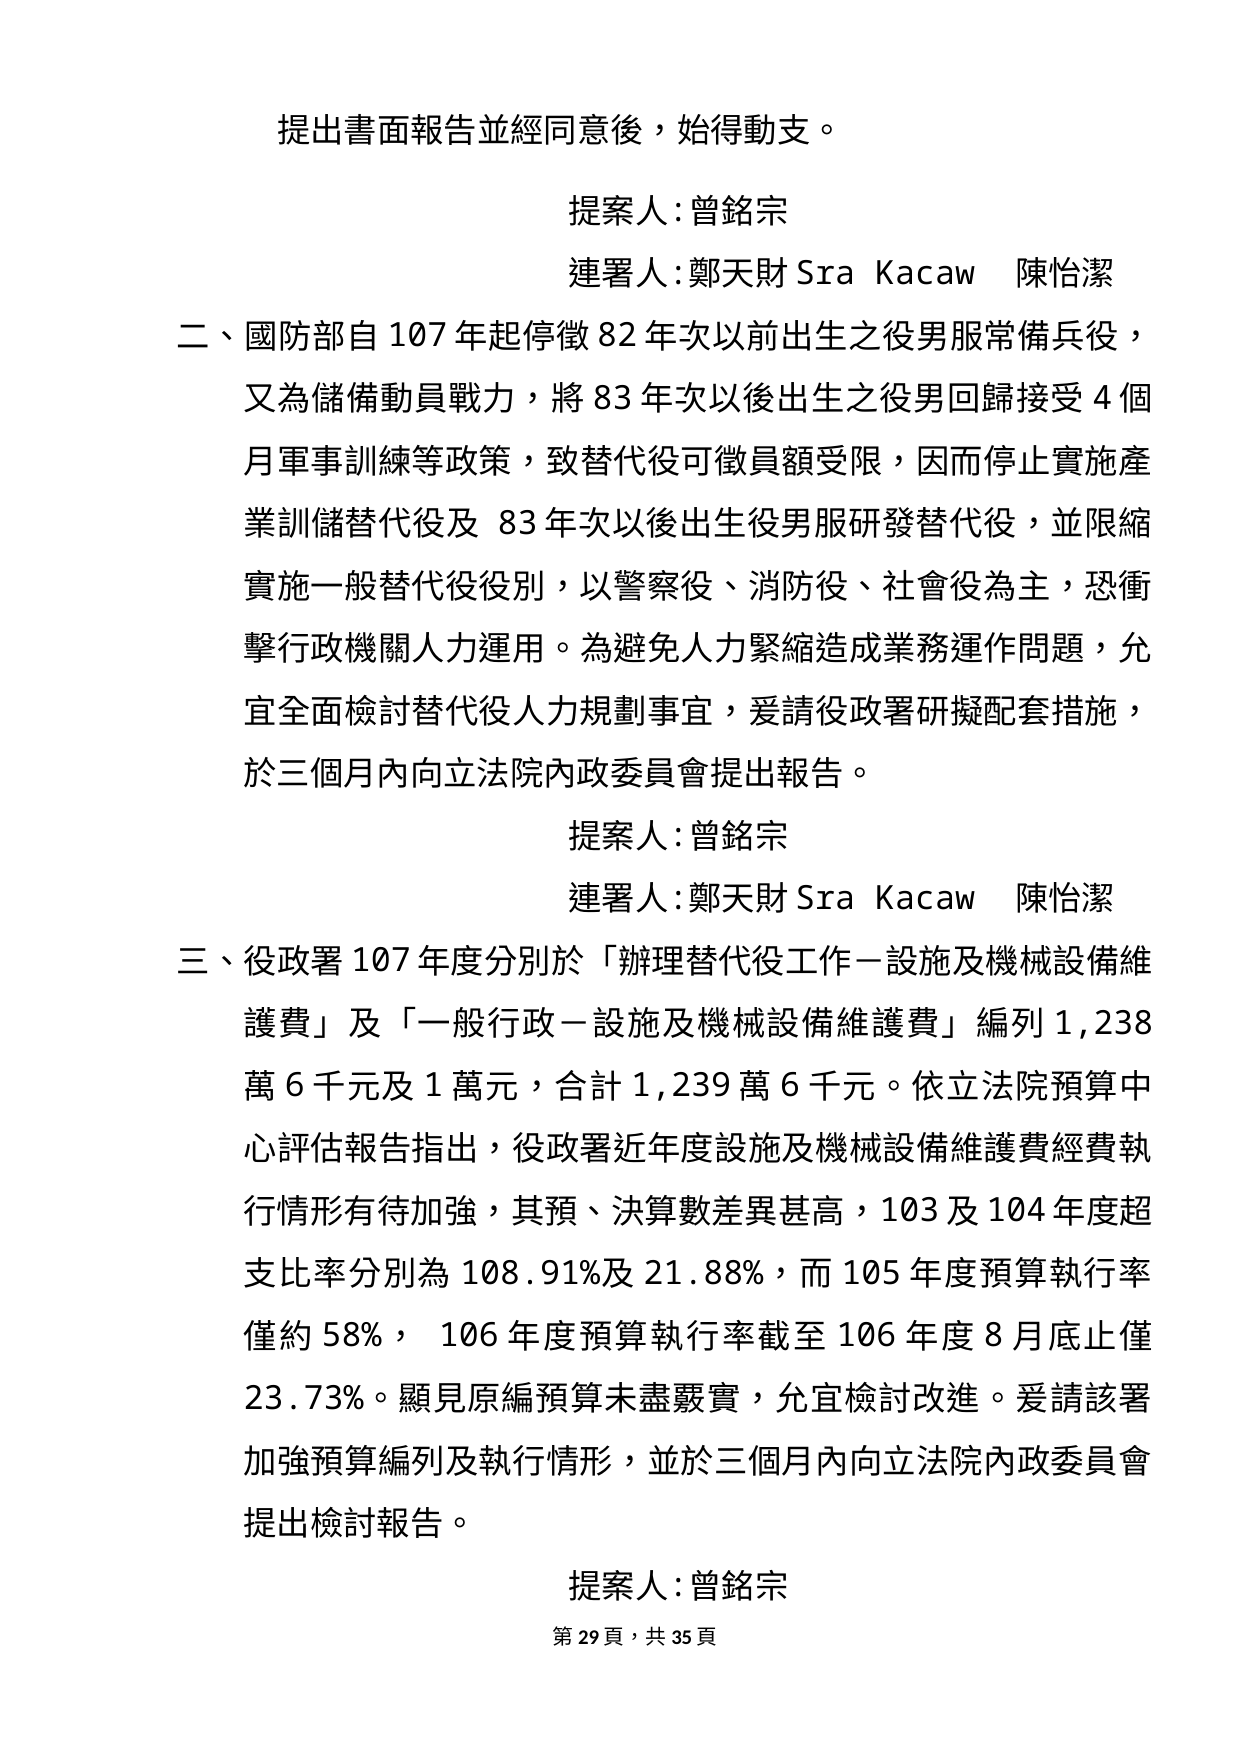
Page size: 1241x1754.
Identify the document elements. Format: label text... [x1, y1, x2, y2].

text 提案人:曾銘宗 [568, 1542, 1153, 1604]
text 連署人:鄭天財Sra Kacaw 陳怡潔 [568, 229, 1153, 292]
text 提案人:曾銘宗 [568, 792, 1153, 854]
text 二、國防部自107年起停徵82年次以前出生之役男服常備兵役，又為儲備動員戰力，將83年次以後出生之役男回歸接受4個月軍事訓練等政策，致替代役可徵員額受限，因而停止實施產業訓儲替代役及 83年次以後出生役男服研發替代役，並限縮實施一般替代役役別，以警察役、消防役、社會役為主，恐衝擊行政機關人力運用。為避免人力緊縮造成業務運作問題，允宜全面檢討替代役人力規劃事宜，爰請役政署研擬配套措施，於三個月內向立法院內政委員會提出報告。 [177, 292, 1153, 792]
text 提案人:曾銘宗 [568, 167, 1153, 229]
text (十八)役政署107年度單位預算第2目「役政業務－辦理替代役工作」計畫項下，針對說明2.編列「替代役役男服勤地區分散，遍佈全國各地，為確保役男權益及防範意外事件發生，應加強督導。為落實替代役役男服勤及生活管理之督導工作」所需業務費350萬元。根據立法院預算中心評估報告顯示，替代役役男犯罪及違反紀律事件頻傳，105年度至106年8月底止替代役役男於服勤單位犯罪及違反紀律事件有54件，顯示役政署就替代役役男服勤及生活管理之督導管理措施仍需改進，爰凍結部分預算，俟向立法院內政委員會提出書面報告並經同意後，始得動支。 [177, 104, 1152, 152]
text 三、役政署107年度分別於「辦理替代役工作－設施及機械設備維護費」及「一般行政－設施及機械設備維護費」編列1,238萬6千元及1萬元，合計1,239萬6千元。依立法院預算中心評估報告指出，役政署近年度設施及機械設備維護費經費執行情形有待加強，其預、決算數差異甚高，103及104年度超支比率分別為108.91%及21.88%，而105年度預算執行率僅約58%， 106年度預算執行率截至106年度8月底止僅23.73%。顯見原編預算未盡覈實，允宜檢討改進。爰請該署加強預算編列及執行情形，並於三個月內向立法院內政委員會提出檢討報告。 [177, 917, 1153, 1542]
text 連署人:鄭天財Sra Kacaw 陳怡潔 [568, 854, 1153, 917]
